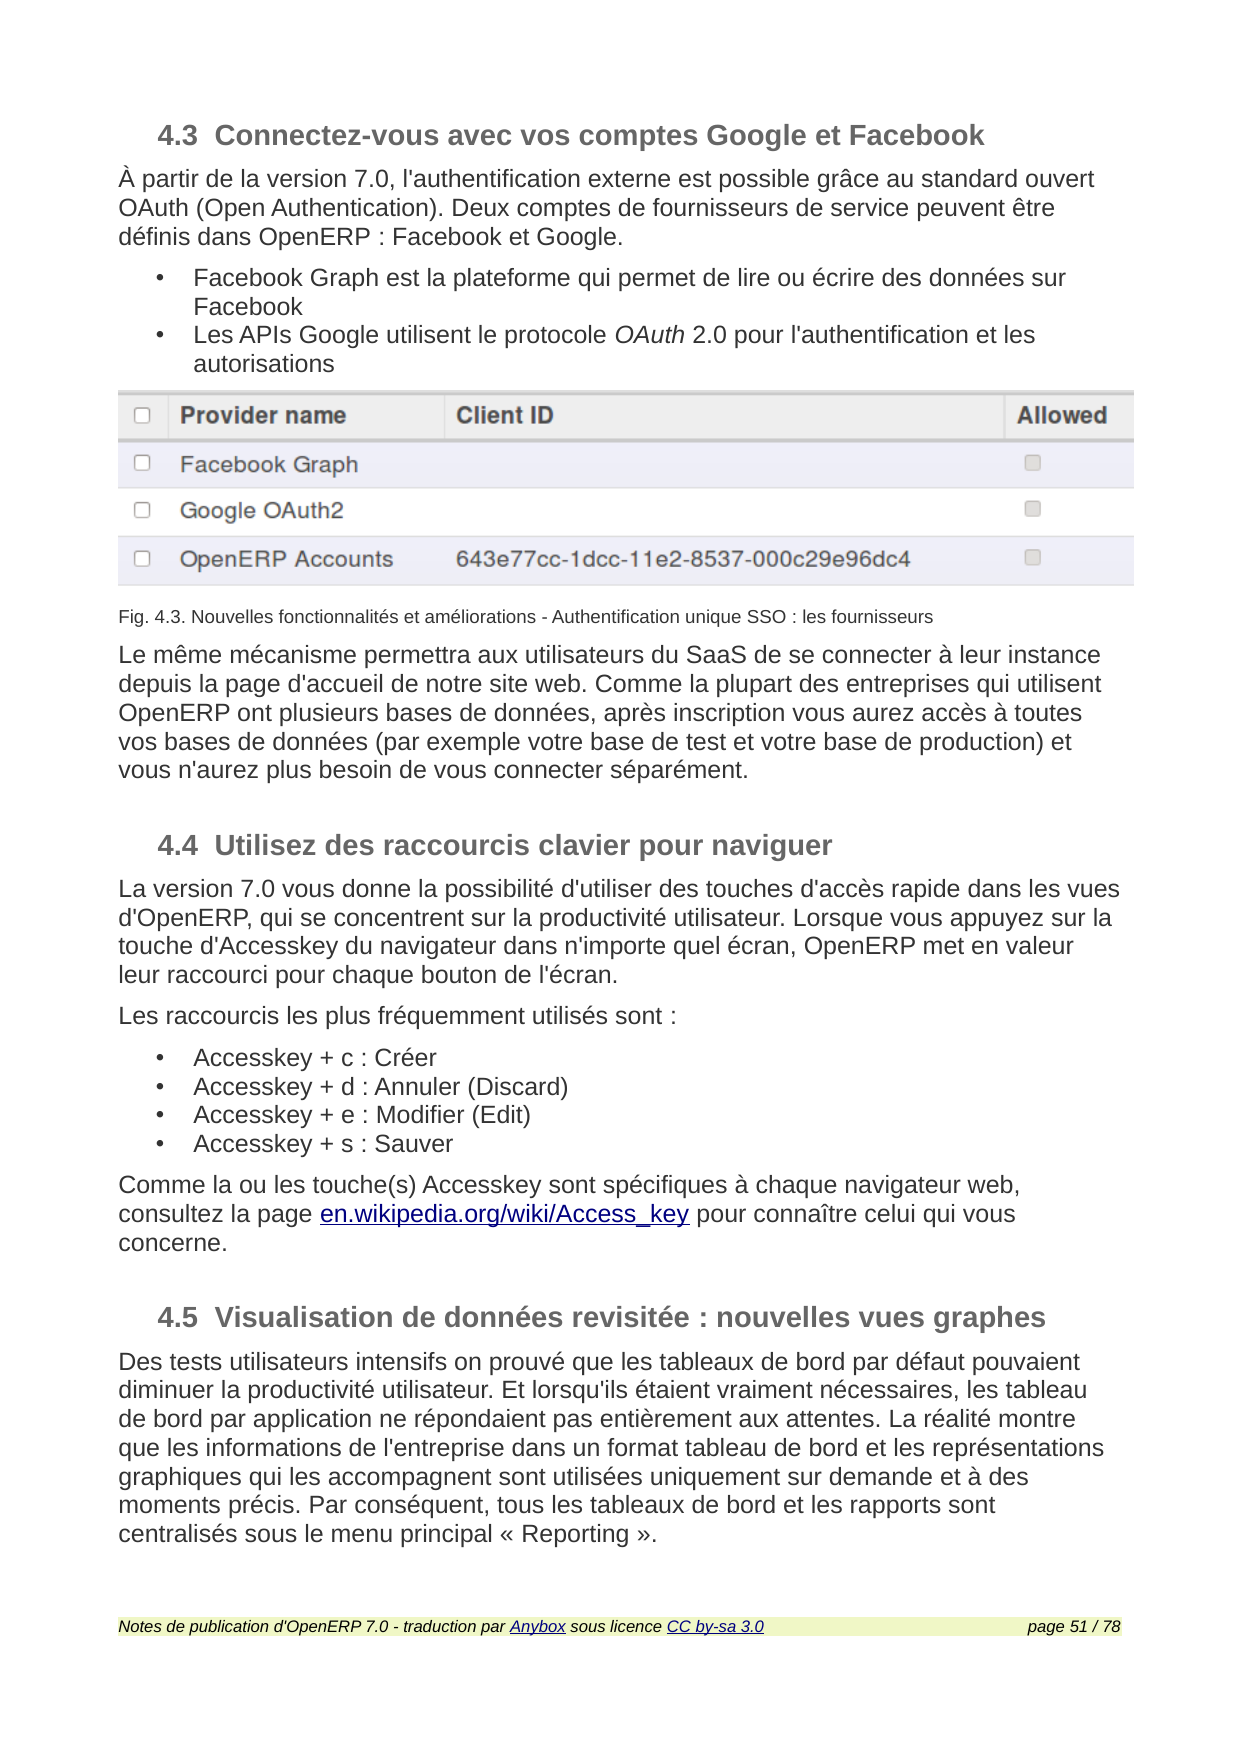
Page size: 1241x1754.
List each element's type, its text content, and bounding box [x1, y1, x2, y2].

text À partir de la version 7.0, l'authentification externe est possible grâce au standard ouvert OAuth (Open Authentication). Deux comptes de fournisseurs de service peuvent être définis dans OpenERP : Facebook et Google. [118, 164, 1122, 250]
text Des tests utilisateurs intensifs on prouvé que les tableaux de bord par défaut pouvaient diminuer la productivité utilisateur. Et lorsqu'ils étaient vraiment nécessaires, les tableau de bord par application ne répondaient pas entièrement aux attentes. La réalité montre que les informations de l'entreprise dans un format tableau de bord et les représentations graphiques qui les accompagnent sont utilisées uniquement sur demande et à des moments précis. Par conséquent, tous les tableaux de bord et les rapports sont centralisés sous le menu principal « Reporting ». [118, 1347, 1122, 1548]
list Accesskey + s : Sauver [156, 1129, 1122, 1158]
text Les raccourcis les plus fréquemment utilisés sont : [118, 1001, 1122, 1030]
list Facebook Graph est la plateforme qui permet de lire ou écrire des données sur Facebook [156, 263, 1122, 321]
subtitle Connectez-vous avec vos comptes Google et Facebook [149, 118, 1091, 152]
subtitle Visualisation de données revisitée : nouvelles vues graphes [149, 1301, 1091, 1334]
list Accesskey + c : Créer [156, 1043, 1122, 1071]
list Accesskey + d : Annuler (Discard) [156, 1071, 1122, 1100]
text Comme la ou les touche(s) Accesskey sont spécifiques à chaque navigateur web, consultez la page en.wikipedia.org/wiki/Access_key pour connaître celui qui vous concerne. [118, 1171, 1122, 1257]
list Accesskey + e : Modifier (Edit) [156, 1100, 1122, 1129]
subtitle Utilisez des raccourcis clavier pour naviguer [149, 828, 1091, 861]
list Les APIs Google utilisent le protocole OAuth 2.0 pour l'authentification et les autorisations [156, 321, 1122, 378]
text La version 7.0 vous donne la possibilité d'utiliser des touches d'accès rapide dans les vues d'OpenERP, qui se concentrent sur la productivité utilisateur. Lorsque vous appuyez sur la touche d'Accesskey du navigateur dans n'importe quel écran, OpenERP met en valeur leur raccourci pour chaque bouton de l'écran. [118, 874, 1122, 989]
text Fig. 4.3. Nouvelles fonctionnalités et améliorations - Authentification unique SSO : les fournisseurs [118, 606, 1122, 628]
picture [118, 390, 1134, 594]
text Le même mécanisme permettra aux utilisateurs du SaaS de se connecter à leur instance depuis la page d'accueil de notre site web. Comme la plupart des entreprises qui utilisent OpenERP ont plusieurs bases de données, après inscription vous aurez accès à toutes vos bases de données (par exemple votre base de test et votre base de production) et vous n'aurez plus besoin de vous connecter séparément. [118, 640, 1122, 784]
